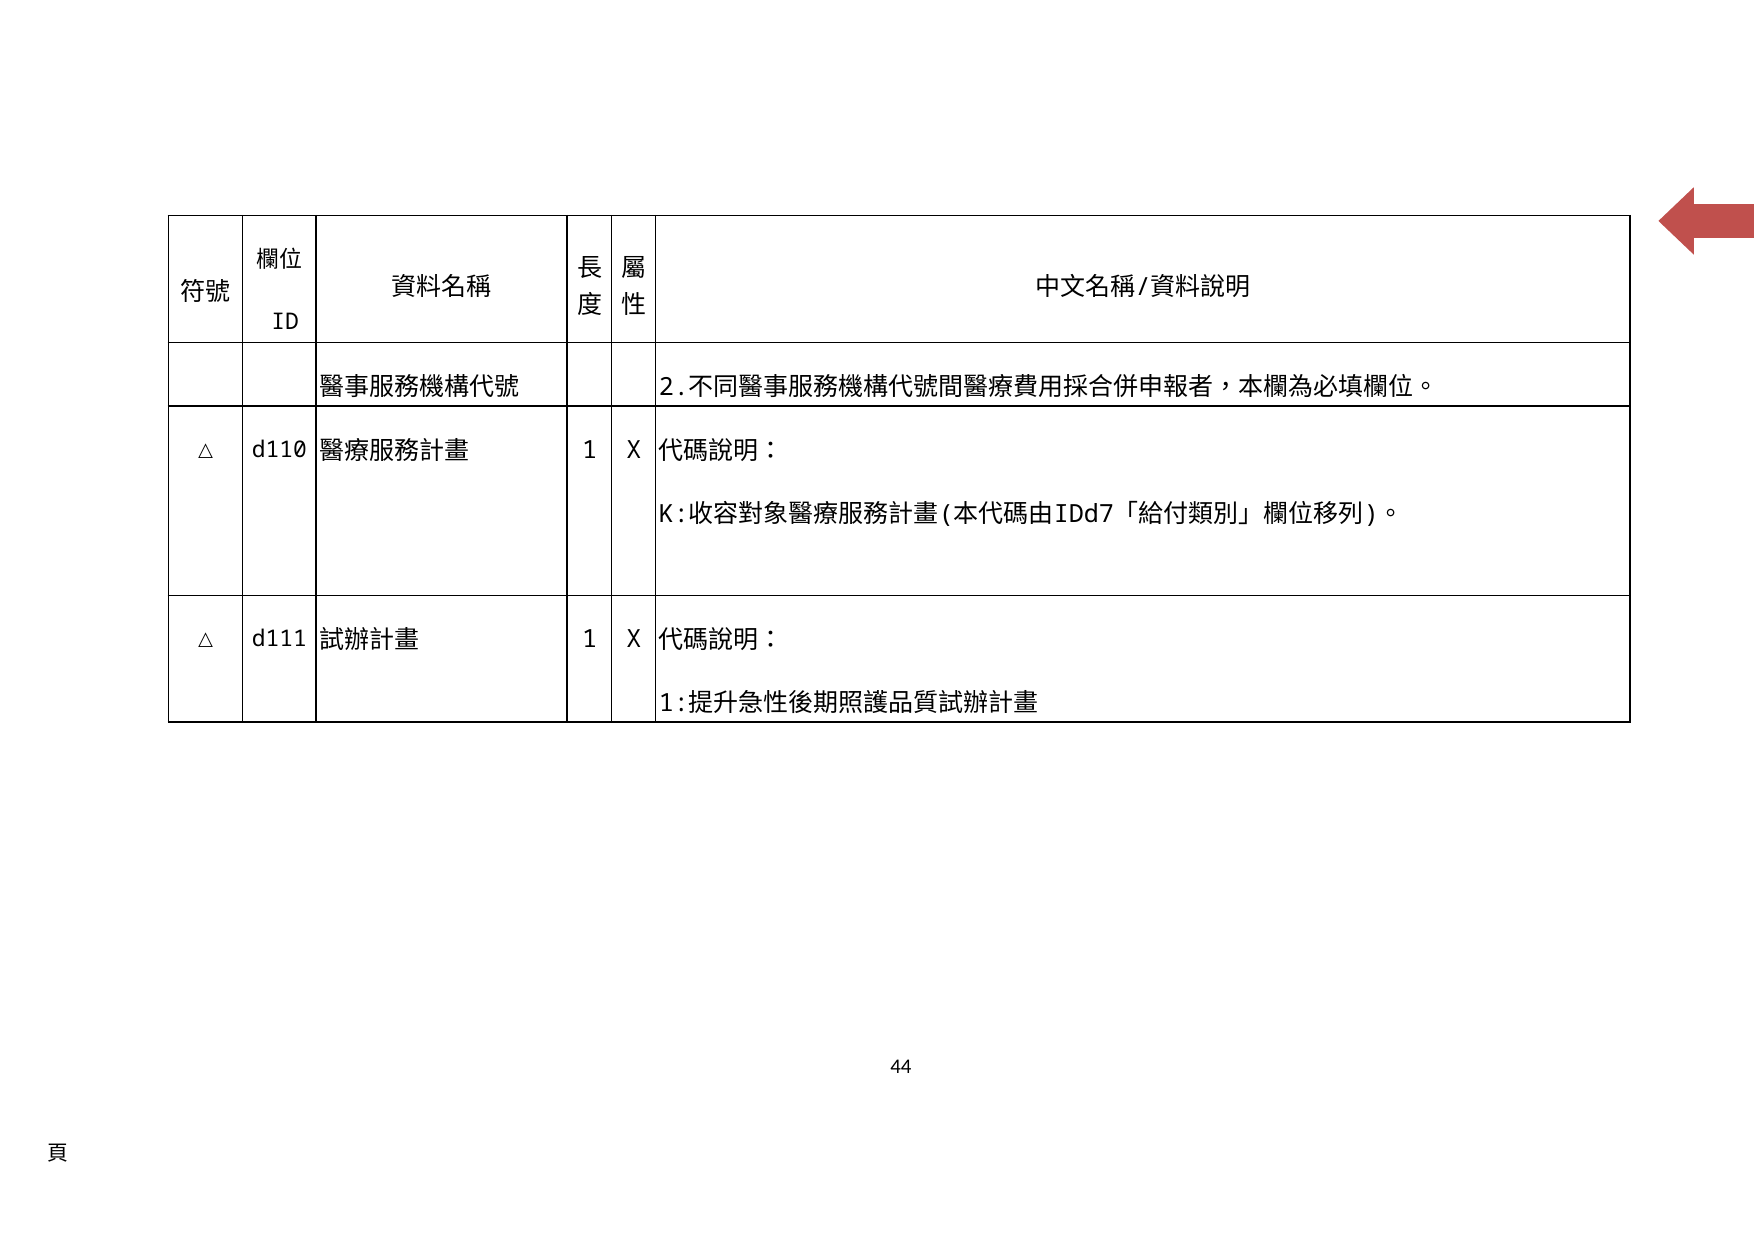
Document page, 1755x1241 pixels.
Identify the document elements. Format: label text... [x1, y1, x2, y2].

table_header 中文名稱/資料說明 [656, 216, 1629, 341]
table_cell 代碼說明： 1:提升急性後期照護品質試辦計畫 [656, 596, 1629, 721]
table_cell X [612, 596, 655, 721]
table_cell △ [169, 407, 242, 594]
table_cell 1 [568, 596, 611, 721]
table_cell [169, 343, 242, 405]
table_header 資料名稱 [317, 216, 566, 341]
table_cell [243, 343, 315, 405]
table_cell 醫療服務計畫 [317, 407, 566, 594]
table_cell X [612, 407, 655, 594]
table_header 符號 [169, 216, 242, 341]
table_cell [612, 343, 655, 405]
table_header 長度 [568, 216, 611, 341]
table_cell 2.不同醫事服務機構代號間醫療費用採合併申報者，本欄為必填欄位。 [656, 343, 1629, 405]
table_cell 1 [568, 407, 611, 594]
table_cell 代碼說明： K:收容對象醫療服務計畫(本代碼由IDd7「給付類別」欄位移列)。 [656, 407, 1629, 594]
table_cell △ [169, 596, 242, 721]
table_cell [568, 343, 611, 405]
table_header 屬性 [612, 216, 655, 341]
table_header 欄位 ID [243, 216, 315, 341]
table_cell d110 [243, 407, 315, 594]
table_cell d111 [243, 596, 315, 721]
table_cell 醫事服務機構代號 [317, 343, 566, 405]
table_cell 試辦計畫 [317, 596, 566, 721]
